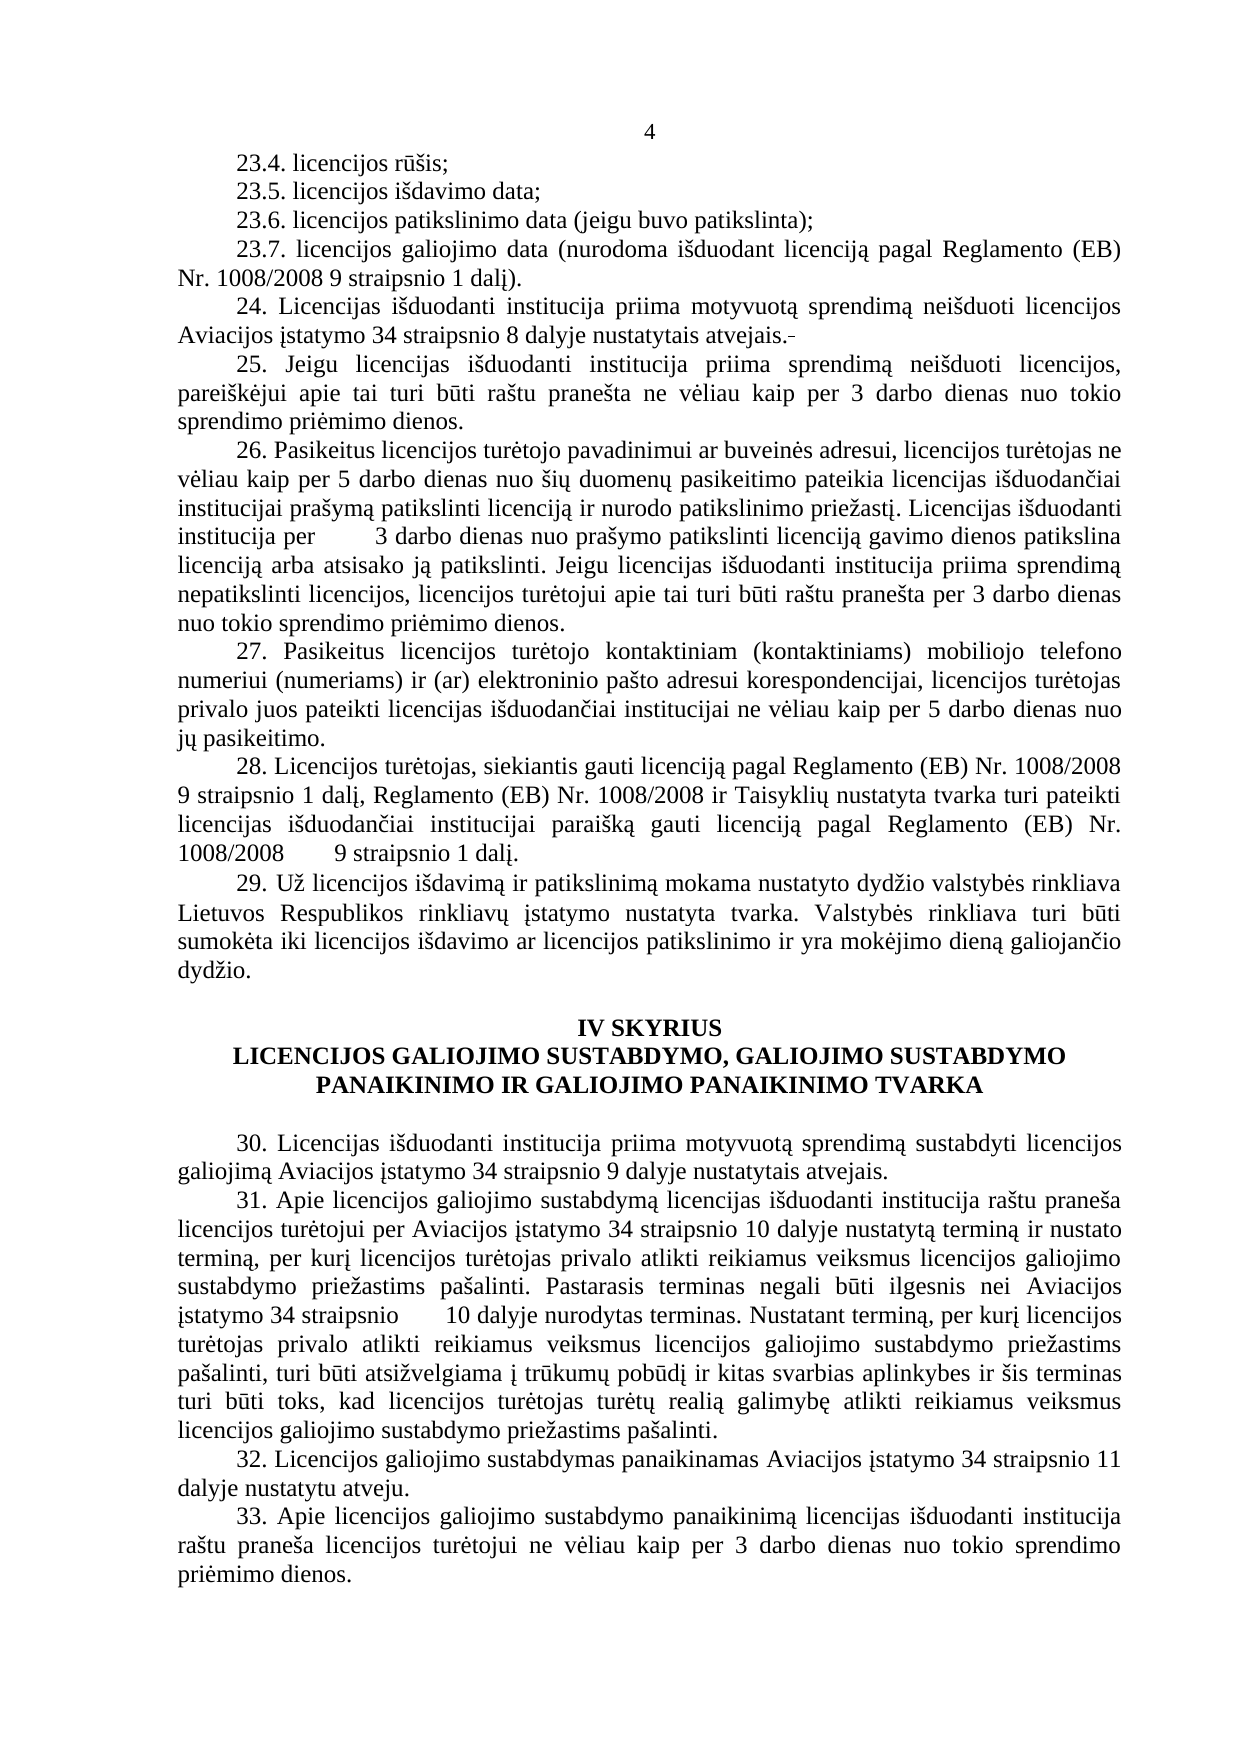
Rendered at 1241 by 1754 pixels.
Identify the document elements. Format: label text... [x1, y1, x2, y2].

text 23.5. licencijos išdavimo data; [177, 176, 1122, 205]
text 32. Licencijos galiojimo sustabdymas panaikinamas Aviacijos įstatymo 34 straipsnio 11 dalyje nustatytu atveju. [177, 1444, 1122, 1501]
text 31. Apie licencijos galiojimo sustabdymą licencijas išduodanti institucija raštu praneša licencijos turėtojui per Aviacijos įstatymo 34 straipsnio 10 dalyje nustatytą terminą ir nustato terminą, per kurį licencijos turėtojas privalo atlikti reikiamus veiksmus licencijos galiojimo sustabdymo priežastims pašalinti. Pastarasis terminas negali būti ilgesnis nei Aviacijos įstatymo 34 straipsnio 10 dalyje nurodytas terminas. Nustatant terminą, per kurį licencijos turėtojas privalo atlikti reikiamus veiksmus licencijos galiojimo sustabdymo priežastims pašalinti, turi būti atsižvelgiama į trūkumų pobūdį ir kitas svarbias aplinkybes ir šis terminas turi būti toks, kad licencijos turėtojas turėtų realią galimybę atlikti reikiamus veiksmus licencijos galiojimo sustabdymo priežastims pašalinti. [177, 1185, 1122, 1444]
text 23.6. licencijos patikslinimo data (jeigu buvo patikslinta); [177, 205, 1122, 234]
text IV SKYRIUS [177, 1013, 1122, 1041]
text 30. Licencijas išduodanti institucija priima motyvuotą sprendimą sustabdyti licencijos galiojimą Aviacijos įstatymo 34 straipsnio 9 dalyje nustatytais atvejais. [177, 1128, 1122, 1185]
text 27. Pasikeitus licencijos turėtojo kontaktiniam (kontaktiniams) mobiliojo telefono numeriui (numeriams) ir (ar) elektroninio pašto adresui korespondencijai, licencijos turėtojas privalo juos pateikti licencijas išduodančiai institucijai ne vėliau kaip per 5 darbo dienas nuo jų pasikeitimo. [177, 636, 1122, 751]
text 23.7. licencijos galiojimo data (nurodoma išduodant licenciją pagal Reglamento (EB) Nr. 1008/2008 9 straipsnio 1 dalį). [177, 234, 1122, 291]
text LICENCIJOS GALIOJIMO SUSTABDYMO, galiojimo sustabdymo panaikinimO IR GALIOJIMO PANAIKINIMO TVARKA [177, 1041, 1122, 1099]
text 29. Už licencijos išdavimą ir patikslinimą mokama nustatyto dydžio valstybės rinkliava Lietuvos Respublikos rinkliavų įstatymo nustatyta tvarka. Valstybės rinkliava turi būti sumokėta iki licencijos išdavimo ar licencijos patikslinimo ir yra mokėjimo dieną galiojančio dydžio. [177, 866, 1122, 984]
text 23.4. licencijos rūšis; [177, 148, 1122, 176]
text 26. Pasikeitus licencijos turėtojo pavadinimui ar buveinės adresui, licencijos turėtojas ne vėliau kaip per 5 darbo dienas nuo šių duomenų pasikeitimo pateikia licencijas išduodančiai institucijai prašymą patikslinti licenciją ir nurodo patikslinimo priežastį. Licencijas išduodanti institucija per 3 darbo dienas nuo prašymo patikslinti licenciją gavimo dienos patikslina licenciją arba atsisako ją patikslinti. Jeigu licencijas išduodanti institucija priima sprendimą nepatikslinti licencijos, licencijos turėtojui apie tai turi būti raštu pranešta per 3 darbo dienas nuo tokio sprendimo priėmimo dienos. [177, 435, 1122, 636]
text 28. Licencijos turėtojas, siekiantis gauti licenciją pagal Reglamento (EB) Nr. 1008/2008 9 straipsnio 1 dalį, Reglamento (EB) Nr. 1008/2008 ir Taisyklių nustatyta tvarka turi pateikti licencijas išduodančiai institucijai paraišką gauti licenciją pagal Reglamento (EB) Nr. 1008/2008 9 straipsnio 1 dalį. [177, 751, 1122, 866]
text 33. Apie licencijos galiojimo sustabdymo panaikinimą licencijas išduodanti institucija raštu praneša licencijos turėtojui ne vėliau kaip per 3 darbo dienas nuo tokio sprendimo priėmimo dienos. [177, 1501, 1122, 1588]
text 25. Jeigu licencijas išduodanti institucija priima sprendimą neišduoti licencijos, pareiškėjui apie tai turi būti raštu pranešta ne vėliau kaip per 3 darbo dienas nuo tokio sprendimo priėmimo dienos. [177, 349, 1122, 435]
text 24. Licencijas išduodanti institucija priima motyvuotą sprendimą neišduoti licencijos Aviacijos įstatymo 34 straipsnio 8 dalyje nustatytais atvejais. [177, 291, 1122, 349]
